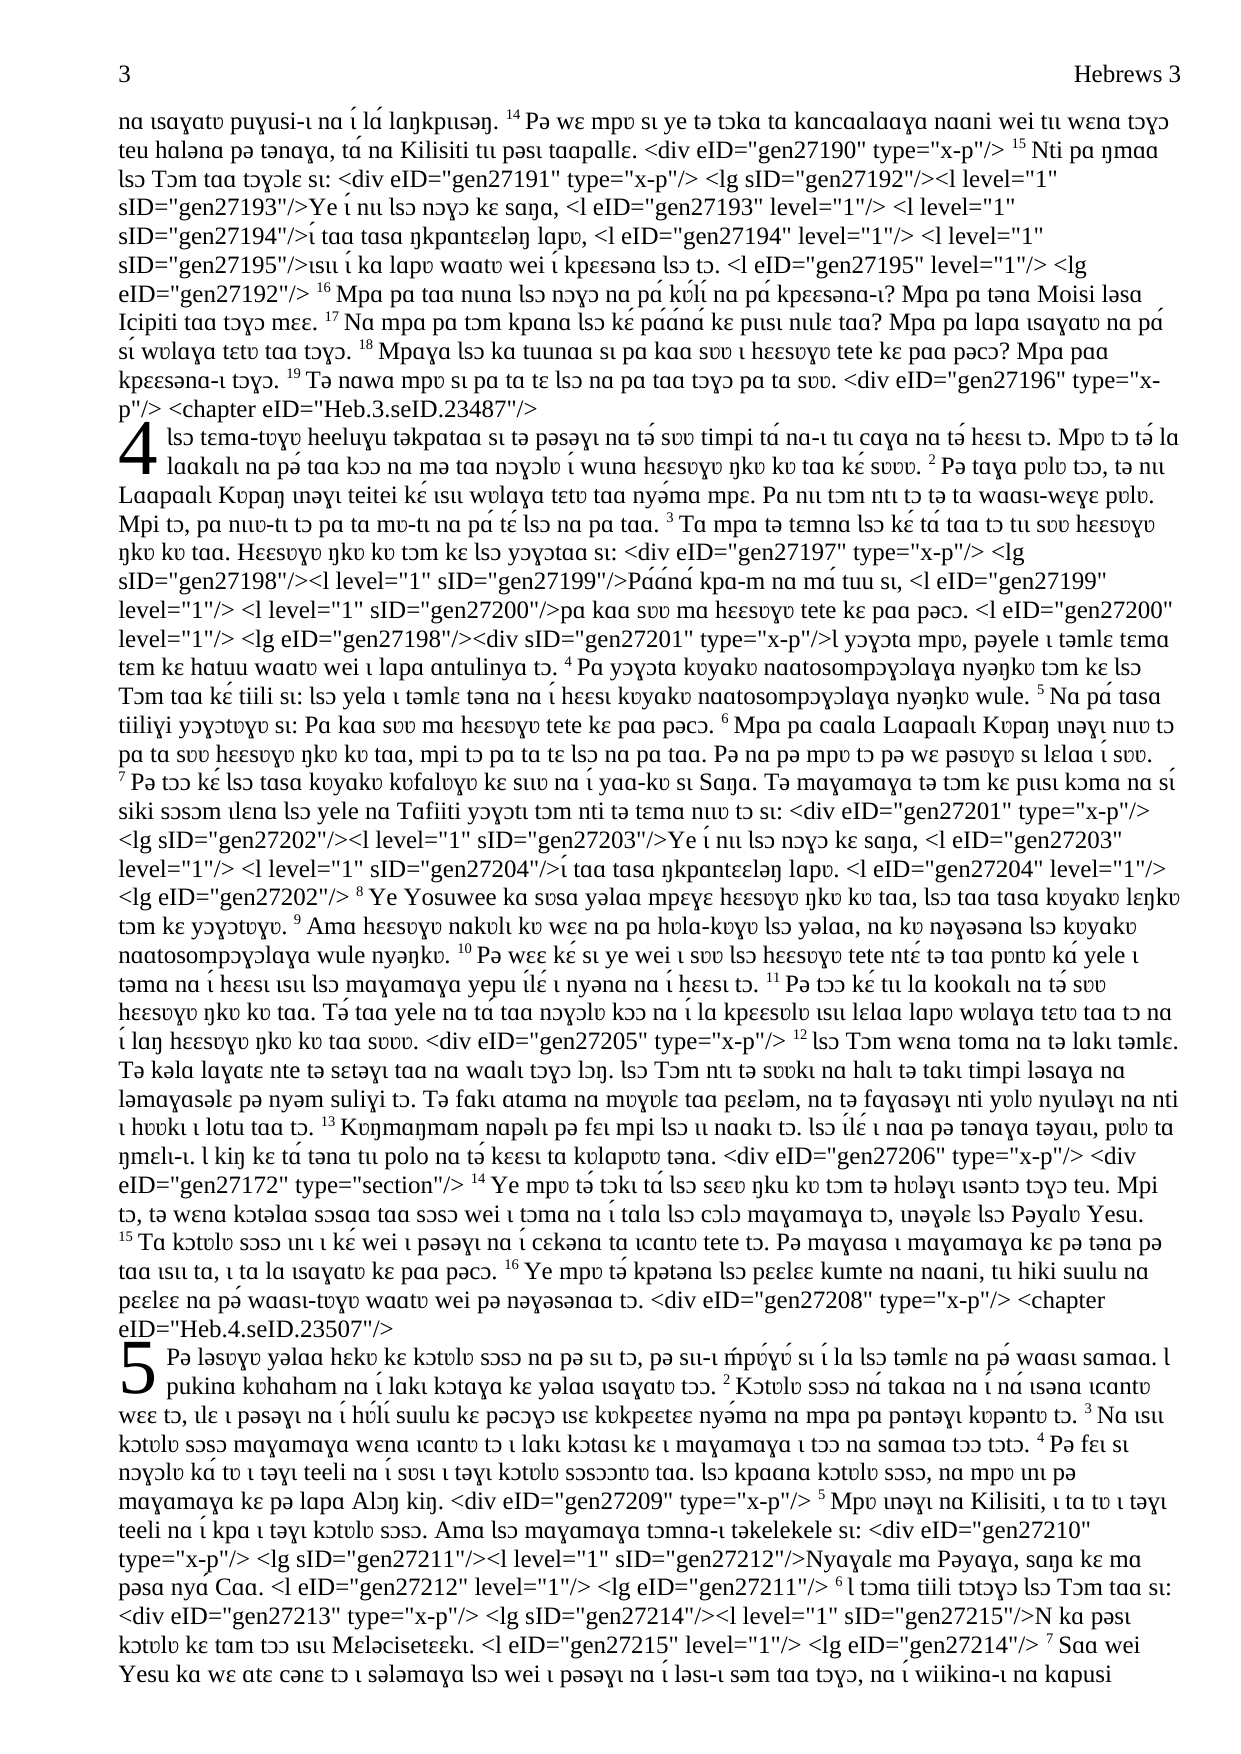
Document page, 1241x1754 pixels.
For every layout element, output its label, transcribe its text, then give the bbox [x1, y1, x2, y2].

text 4Ɩsɔ tɛmɑ-tʋɣʋ heeluɣu tǝkpɑtɑɑ sɩ tǝ pǝsǝɣɩ nɑ tǝ́ sʋʋ timpi tɑ́ nɑ-ɩ tɩɩ cɑɣɑ nɑ tǝ́ hɛɛsɩ tɔ. Mpʋ tɔ tǝ́ lɑ lɑɑkɑlɩ nɑ pǝ́ tɑɑ kɔɔ nɑ mǝ tɑɑ nɔɣɔlʋ ɩ́ wɩɩnɑ hɛɛsʋɣʋ ŋkʋ kʋ tɑɑ kɛ́ sʋʋʋ. 2 Pǝ tɑɣɑ pʋlʋ tɔɔ, tǝ nɩɩ Lɑɑpɑɑlɩ Kʋpɑŋ ɩnǝɣɩ teitei kɛ́ ɩsɩɩ wʋlɑɣɑ tɛtʋ tɑɑ nyǝ́mɑ mpɛ. Pɑ nɩɩ tɔm ntɩ tɔ tǝ tɑ wɑɑsɩ-wɛɣɛ pʋlʋ. Mpi tɔ, pɑ nɩɩʋ-tɩ tɔ pɑ tɑ mʋ-tɩ nɑ pɑ́ tɛ́ Ɩsɔ nɑ pɑ tɑɑ. 3 Tɑ mpɑ tǝ tɛmnɑ Ɩsɔ kɛ́ tɑ́ tɑɑ tɔ tɩɩ sʋʋ hɛɛsʋɣʋ ŋkʋ kʋ tɑɑ. Hɛɛsʋɣʋ ŋkʋ kʋ tɔm kɛ Ɩsɔ yɔɣɔtɑɑ sɩ: <div eID="gen27197" type="x-p"/> <lg sID="gen27198"/><l level="1" sID="gen27199"/>Pɑ́ɑ́nɑ́ kpɑ-m nɑ mɑ́ tuu sɩ, <l eID="gen27199" level="1"/> <l level="1" sID="gen27200"/>pɑ kɑɑ sʋʋ mɑ hɛɛsʋɣʋ tete kɛ pɑɑ pǝcɔ. <l eID="gen27200" level="1"/> <lg eID="gen27198"/><div sID="gen27201" type="x-p"/>Ɩ yɔɣɔtɑ mpʋ, pǝyele ɩ tǝmlɛ tɛmɑ tɛm kɛ hɑtuu wɑɑtʋ wei ɩ lɑpɑ ɑntulinyɑ tɔ. 4 Pɑ yɔɣɔtɑ kʋyɑkʋ nɑɑtosompɔɣɔlɑɣɑ nyǝŋkʋ tɔm kɛ Ɩsɔ Tɔm tɑɑ kɛ́ tiili sɩ: Ɩsɔ yelɑ ɩ tǝmlɛ tǝnɑ nɑ ɩ́ hɛɛsɩ kʋyɑkʋ nɑɑtosompɔɣɔlɑɣɑ nyǝŋkʋ wule. 5 Nɑ pɑ́ tɑsɑ tiiliɣi yɔɣɔtʋɣʋ sɩ: Pɑ kɑɑ sʋʋ mɑ hɛɛsʋɣʋ tete kɛ pɑɑ pǝcɔ. 6 Mpɑ pɑ cɑɑlɑ Lɑɑpɑɑlɩ Kʋpɑŋ ɩnǝɣɩ nɩɩʋ tɔ pɑ tɑ sʋʋ hɛɛsʋɣʋ ŋkʋ kʋ tɑɑ, mpi tɔ pɑ tɑ tɛ Ɩsɔ nɑ pɑ tɑɑ. Pǝ nɑ pǝ mpʋ tɔ pǝ wɛ pǝsʋɣʋ sɩ lɛlɑɑ ɩ́ sʋʋ. 7 Pǝ tɔɔ kɛ́ Ɩsɔ tɑsɑ kʋyɑkʋ kʋfɑlʋɣʋ kɛ sɩɩʋ nɑ ɩ́ yɑɑ-kʋ sɩ Sɑŋɑ. Tǝ mɑɣɑmɑɣɑ tǝ tɔm kɛ pɩɩsɩ kɔmɑ nɑ sɩ́ siki sɔsɔm ɩlɛnɑ Ɩsɔ yele nɑ Tɑfiiti yɔɣɔtɩ tɔm nti tǝ tɛmɑ nɩɩʋ tɔ sɩ: <div eID="gen27201" type="x-p"/> <lg sID="gen27202"/><l level="1" sID="gen27203"/>Ye ɩ́ nɩɩ Ɩsɔ nɔɣɔ kɛ sɑŋɑ, <l eID="gen27203" level="1"/> <l level="1" sID="gen27204"/>ɩ́ tɑɑ tɑsɑ ŋkpɑntɛɛlǝŋ lɑpʋ. <l eID="gen27204" level="1"/> <lg eID="gen27202"/> 8 Ye Yosuwee kɑ sʋsɑ yǝlɑɑ mpɛɣɛ hɛɛsʋɣʋ ŋkʋ kʋ tɑɑ, Ɩsɔ tɑɑ tɑsɑ kʋyɑkʋ lɛŋkʋ tɔm kɛ yɔɣɔtʋɣʋ. 9 Amɑ hɛɛsʋɣʋ nɑkʋlɩ kʋ wɛɛ nɑ pɑ hʋlɑ-kʋɣʋ Ɩsɔ yǝlɑɑ, nɑ kʋ nǝɣǝsǝnɑ Ɩsɔ kʋyɑkʋ nɑɑtosompɔɣɔlɑɣɑ wule nyǝŋkʋ. 10 Pǝ wɛɛ kɛ́ sɩ ye wei ɩ sʋʋ Ɩsɔ hɛɛsʋɣʋ tete ntɛ́ tǝ tɑɑ pʋntʋ kɑ́ yele ɩ tǝmɑ nɑ ɩ́ hɛɛsɩ ɩsɩɩ Ɩsɔ mɑɣɑmɑɣɑ yepu ɩ́lɛ́ ɩ nyǝnɑ nɑ ɩ́ hɛɛsɩ tɔ. 11 Pǝ tɔɔ kɛ́ tɩɩ lɑ kookɑlɩ nɑ tǝ́ sʋʋ hɛɛsʋɣʋ ŋkʋ kʋ tɑɑ. Tǝ́ tɑɑ yele nɑ tɑ́ tɑɑ nɔɣɔlʋ kɔɔ nɑ ɩ́ lɑ kpɛɛsʋlʋ ɩsɩɩ lɛlɑɑ lɑpʋ wʋlɑɣɑ tɛtʋ tɑɑ tɔ nɑ ɩ́ lɑŋ hɛɛsʋɣʋ ŋkʋ kʋ tɑɑ sʋʋʋ. <div eID="gen27205" type="x-p"/> 12 Ɩsɔ Tɔm wɛnɑ tomɑ nɑ tǝ lɑkɩ tǝmlɛ. Tǝ kǝlɑ lɑɣɑtɛ nte tǝ sɛtǝɣɩ tɑɑ nɑ wɑɑlɩ tɔɣɔ lɔŋ. Ɩsɔ Tɔm ntɩ tǝ sʋʋkɩ nɑ hɑlɩ tǝ tɑkɩ timpi lǝsɑɣɑ nɑ lǝmɑɣɑsǝlɛ pǝ nyǝm suliɣi tɔ. Tǝ fɑkɩ ɑtɑmɑ nɑ mʋɣʋlɛ tɑɑ pɛɛlǝm, nɑ tǝ fɑɣɑsǝɣɩ nti yʋlʋ nyɩɩlǝɣɩ nɑ nti ɩ hʋʋkɩ ɩ lotu tɑɑ tɔ. 13 Kʋŋmɑŋmɑm nɑpǝlɩ pǝ fɛɩ mpi Ɩsɔ ɩɩ nɑɑkɩ tɔ. Ɩsɔ ɩ́lɛ́ ɩ nɑɑ pǝ tǝnɑɣɑ tǝyɑɩɩ, pʋlʋ tɑ ŋmɛlɩ-ɩ. Ɩ kiŋ kɛ tɑ́ tǝnɑ tɩɩ polo nɑ tǝ́ kɛɛsɩ tɑ kʋlɑpʋtʋ tǝnɑ. <div eID="gen27206" type="x-p"/> <div eID="gen27172" type="section"/> 14 Ye mpʋ tǝ́ tɔkɩ tɑ́ Ɩsɔ sɛɛʋ ŋku kʋ tɔm tǝ hʋlǝɣɩ ɩsǝntɔ tɔɣɔ teu. Mpi tɔ, tǝ wɛnɑ kɔtǝlɑɑ sɔsɑɑ tɑɑ sɔsɔ wei ɩ tɔmɑ nɑ ɩ́ tɑlɑ Ɩsɔ cɔlɔ mɑɣɑmɑɣɑ tɔ, ɩnǝɣǝlɛ Ɩsɔ Pǝyɑlʋ Yesu. 15 Tɑ kɔtʋlʋ sɔsɔ ɩnɩ ɩ kɛ́ wei ɩ pǝsǝɣɩ nɑ ɩ́ cɛkǝnɑ tɑ ɩcɑntʋ tete tɔ. Pǝ mɑɣɑsɑ ɩ mɑɣɑmɑɣɑ kɛ pǝ tǝnɑ pǝ tɑɑ ɩsɩɩ tɑ, ɩ tɑ lɑ ɩsɑɣɑtʋ kɛ pɑɑ pǝcɔ. 16 Ye mpʋ tǝ́ kpǝtǝnɑ Ɩsɔ pɛɛlɛɛ kumte nɑ nɑɑni, tɩɩ hiki suulu nɑ pɛɛlɛɛ nɑ pǝ́ wɑɑsɩ-tʋɣʋ wɑɑtʋ wei pǝ nǝɣǝsǝnɑɑ tɔ. <div eID="gen27208" type="x-p"/> <chapter eID="Heb.4.seID.23507"/> [118, 422, 1181, 1342]
text 5Pǝ lǝsʋɣʋ yǝlɑɑ hɛkʋ kɛ kɔtʋlʋ sɔsɔ nɑ pǝ sɩɩ tɔ, pǝ sɩɩ-ɩ ḿpʋ́ɣʋ́ sɩ ɩ́ lɑ Ɩsɔ tǝmlɛ nɑ pǝ́ wɑɑsɩ sɑmɑɑ. Ɩ pukinɑ kʋhɑhɑm nɑ ɩ́ lɑkɩ kɔtɑɣɑ kɛ yǝlɑɑ ɩsɑɣɑtʋ tɔɔ. 2 Kɔtʋlʋ sɔsɔ nɑ́ tɑkɑɑ nɑ ɩ́ nɑ́ ɩsǝnɑ ɩcɑntʋ wɛɛ tɔ, ɩlɛ ɩ pǝsǝɣɩ nɑ ɩ́ hʋ́lɩ́ suulu kɛ pǝcɔɣɔ ɩsɛ kʋkpɛɛtɛɛ nyǝ́mɑ nɑ mpɑ pɑ pǝntǝɣɩ kʋpǝntʋ tɔ. 3 Nɑ ɩsɩɩ kɔtʋlʋ sɔsɔ mɑɣɑmɑɣɑ wɛnɑ ɩcɑntʋ tɔ ɩ lɑkɩ kɔtɑsɩ kɛ ɩ mɑɣɑmɑɣɑ ɩ tɔɔ nɑ sɑmɑɑ tɔɔ tɔtɔ. 4 Pǝ fɛɩ sɩ nɔɣɔlʋ kɑ́ tʋ ɩ tǝɣɩ teeli nɑ ɩ́ sʋsɩ ɩ tǝɣɩ kɔtʋlʋ sɔsɔɔntʋ tɑɑ. Ɩsɔ kpɑɑnɑ kɔtʋlʋ sɔsɔ, nɑ mpʋ ɩnɩ pǝ mɑɣɑmɑɣɑ kɛ pǝ lɑpɑ Alɔŋ kiŋ. <div eID="gen27209" type="x-p"/> 5 Mpʋ ɩnǝɣɩ nɑ Kilisiti, ɩ tɑ tʋ ɩ tǝɣɩ teeli nɑ ɩ́ kpɑ ɩ tǝɣɩ kɔtʋlʋ sɔsɔ. Amɑ Ɩsɔ mɑɣɑmɑɣɑ tɔmnɑ-ɩ tǝkelekele sɩ: <div eID="gen27210" type="x-p"/> <lg sID="gen27211"/><l level="1" sID="gen27212"/>Nyɑɣɑlɛ mɑ Pǝyɑɣɑ, sɑŋɑ kɛ mɑ pǝsɑ nyɑ́ Cɑɑ. <l eID="gen27212" level="1"/> <lg eID="gen27211"/> 6 Ɩ tɔmɑ tiili tɔtɔɣɔ Ɩsɔ Tɔm tɑɑ sɩ: <div eID="gen27213" type="x-p"/> <lg sID="gen27214"/><l level="1" sID="gen27215"/>N kɑ pǝsɩ kɔtʋlʋ kɛ tɑm tɔɔ ɩsɩɩ Mɛlǝcisetɛɛkɩ. <l eID="gen27215" level="1"/> <lg eID="gen27214"/> 7 Sɑɑ wei Yesu kɑ wɛ ɑtɛ cǝnɛ tɔ ɩ sǝlǝmɑɣɑ Ɩsɔ wei ɩ pǝsǝɣɩ nɑ ɩ́ lǝsɩ-ɩ sǝm tɑɑ tɔɣɔ, nɑ ɩ́ wiikinɑ-ɩ nɑ kɑpusi sɔsɔɔnsɩ nɑ ɩsǝlʋm. Ɩlɛnɑ Ɩsɔ mʋ ɩ sǝlǝmʋɣʋ kɛ ɩ seekɑɣɑ Ɩsɔ tɔ pǝ tɔɔ. 8 Pɑɑ nɑ ɩ kɑ kɛ́ Ɩsɔ Pǝyɑɣɑ tɔ, kʋnyɔntɔɣɔlɛnɑɑ tɑɑ kɛ́ ɩ nyǝmɑ́ nɩɩnɑʋ tɔm. 9 Pɑ kɔmɑ nɑ pɑ́ tɛmɩ-ɩ lɑpʋ nɑ ɩ́ te tǝkpɑtɑɑ, ɩlɛnɑ ɩ́ pǝsɩ wei ɩ kiŋ mpɑ pɑ tǝnɑ pɑ nɩɩkǝnɑ-ɩ tɔ pǝ yɑkǝnɑ pɑ nyɔɔŋ kɛ tɑm tɔɔ tɔ. 10 Ɩlɛnɑ Ɩsɔ tɔ sɩ ɩnɩ ɩ kɛnɑ kɔtʋlʋ sɔsɔ ɩsɩɩ Mɛlǝcisetɛɛkɩ. <div eID="gen27216" type="x-p"/> <div eID="gen27207" type="section"/> 11 Tǝ wɛnɑ kʋyɔɣɔtʋtʋ kɛ sɔsɔm kɛ tɔm tǝnɛ tǝ tɔɔ, nɑ pǝ wɛ kɑtɛ sɩ tǝ kilisi-mɛɣɛ pǝ tǝnɑ tǝcɛɩcɛɩ kɛ́ ɩɩ cɛkǝɣǝnɑ lɔŋ tɔ pǝ tɔɔ. 12 Hɑtuu tɔ pǝ nǝɣǝsǝnɑ ɩsɩɩ ɩsǝntɔ mǝ sɛɣɛsǝɣǝnɑ lɛlɑɑ, ɩlɛnɑ mɩɩ mǝlɩ nɑ ɩ́ pǝsɩ ɩsɩɩ mpɑ pɑɑ hʋ́lɩ́ Ɩsɔ Tɔm ɩsɩɩ kpɛlǝmǝlɑɑ tɔ. Pǝ tɑlɑ mǝ mʋtʋ tɔɣɔʋ, ɩlɛnɑ ɩ́ mǝlɩ nɑ ɩ́ nyɔɔkɩ kɑfɑ kɛ tɑm. 13 Wei ɩ pɑɑsǝɣǝnɑ kɑfɑ nyɔɔʋ tɔ ɩ kɛ́ ɑhʋlʋm kɛ́. Ɩ tɑ nyɩ sɩ pǝnɛ pǝ tewɑ, ɑɑɩ pǝnɛ pǝ tɑ te. 14 Amɑ sɔsɑɑ mpɑ tɑm lɑpʋ tɔɔ pɑ nyǝmɑ́ tɑmpɑm nɑ ɩsɑɣɑm pǝ fɑɣɑʋ tɔ mʋtʋ kɛ pɛlɛ pɑ tɔkɩ. <div eID="gen27218" type="x-p"/> <chapter eID="Heb.5.seID.23524"/> [118, 1342, 1181, 1687]
text 3Mɑ tɑɑpɑlɑɑ Ɩsɔ sɛɛlɑɑ mɛ mpɑ Ɩsɔ yɑɑwɑ tɔ, ɩ́ pɑɑsǝnɑ Yesu wei Ɩsɔ tilɑɑ nɑ ɩ́ kɛ́ tɑ Ɩsɔ sɛɛʋ mpi pǝ tɔm tǝ hʋ́lǝ́ɣɩ́ ɩsǝntɔ tɔ pǝ kɔtʋlʋ sɔsɔ nɑ ɩ́ nɑ́. 2 Ɩsɔ kɑ lǝsǝnɑ-ɩ sɩ ɩ́ lɑ tǝmlɛ tǝnɛ, nɑ ɩ́ nɩɩnɑ Ɩsɔ kɛ́ teu ɩsɩɩ Moisi kɑ nɩɩnɑ Ɩsɔ nɑ ɩ́ lɑ ɩ tǝmlɛ kɛ Ɩsɔ tǝyɑɣɑ tǝnɑ tɑɑ tɔ. 3 Kutuluɣu ŋmɑlʋ wɛnnɑ sɑm nɑ pǝ́ kǝlɩ kutuluɣu mɑɣɑmɑɣɑ. Mpʋ tɔtɔɣɔ Yesu mʋnɑ sɑm nɑ pǝ́ kǝlɩ Moisi tǝcɑɣɑcɑɣɑ. 4 N kɑɑ nɑ kutuluɣu kɛ yem nɑ kʋ fɛɩnɑ kʋ ŋmɑlʋ, nɑ Ɩsɔ ɩ́lɛ́ ɩ kɛnɑ wei ɩ lɑpɑ pǝ tǝnɑ tɔ. 5 Ye Moisi ɩlɛ, ɩ́lɛ́ ɩ nɩɩnɑ Ɩsɔ kɛ́ teu kɛ Ɩsɔ tǝyɑɣɑ tǝnɑ tɑɑ. Ɩnǝɣɩ pɑ tʋ tǝmlɛ sɩ ye Ɩsɔ ɩ́ yɔɣɔtɑ nti ɩlɛ ɩnɩ ɩ heeli. 6 Amɑ Kilisiti wei ɩ́lɛ́ ɩ kɛ́ Pǝyɑlʋ mɑɣɑmɑɣɑ nɑ pɑ sɩɩ-ɩ Ɩsɔ tǝyɑɣɑ sɔsɔ tɔ ɩ́lɛ́ ɩ nɩɩnɑ Ɩsɔ kɛ́ teu tɔtɔ. Ye tǝ tɔkɑ tɑ́ tɛɛlʋɣʋ nɑ nɑɑni nɑ pǝ́ tɑ́ ciɣiti-tʋ ɩlɛ tǝ kɛ́ ɩ tǝyɑɣɑ nyǝ́mɑ ntɛ́. <div eID="gen27171" type="x-p"/> <div eID="gen27170" type="section"/> 7 Pǝ tɔɔ kɛ́ Feesuɣu Nɑŋŋtʋ mɑɣɑmɑɣɑ kɑ yɔɣɔtɑ mpʋ sɩ: <div eID="gen27173" type="x-p"/> <lg sID="gen27174"/><l level="1" sID="gen27175"/>Ye ɩ́ nɩɩ Ɩsɔ nɔɣɔ kɛ sɑŋɑ, <l eID="gen27175" level="1"/> 8 ɩ́ tɑɑ tɑsɑ ŋkpɑntɛɛlǝŋ lɑpʋ, <l eID="gen27176" level="1"/> <l level="1" sID="gen27177"/>ɩsɩɩ ɩ́ kɑ lɑpʋ wɑɑtʋ wei ɩ́ kpɛɛsǝnɑ <l eID="gen27177" level="1"/> <l level="1" sID="gen27178"/>Ɩsɔ kɛ́ kʋyɑŋku ɩ́ mɑɣɑsɑ-ɩ sɩ ɩ́ nɑɑ <l eID="gen27178" level="1"/> <l level="1" sID="gen27179"/>ɩ wɑɑlɩ kɛ́ wʋlɑɣɑ tɛtʋ tɑɑ tɔ. <l eID="gen27179" level="1"/> <lg eID="gen27174"/><div sID="gen27180" type="x-p"/>Ɩsɔ yɔɣɔtɑɑ sɩ: <div eID="gen27180" type="x-p"/> 9 Mǝ cɑɑnɑɑ cɑɑnɑɑ mɑɣɑsɑ-m tǝnɑ, <l eID="gen27182" level="1"/> <l level="1" sID="gen27183"/>nɑ pɑ́ lɑ́ sɩ pɑ nɑɑ mɑ wɑɑlɩ. <l eID="gen27183" level="1"/> <l level="1" sID="gen27184"/>Pǝyele pɑ nɑ́ pǝ tǝnɑ mpi mpi mɑ lɑpɑ pɩɩsɩ nɩɩlɛ tɑɑ tɔ. <l eID="gen27184" level="1"/> 10 Pǝ tɔɔ kɛ́ yǝlɑɑ pɑnɛ pɑ tɔm kpɑ-m pɑ́ɑ́nɑ́ nɑ mɑ́ tɔ sɩ: <l eID="gen27185" level="1"/> <l level="1" sID="gen27186"/>Tɑm ḿpʋ́ɣʋ́ pɑ liɣitiɣi pɑ hʋwɛɛ tɑɑ. <l eID="gen27186" level="1"/> <l level="1" sID="gen27187"/>Pɑ tɑ tɩɩ cɛkǝnɑ mɑ yɑɑsi kɛ́ pɑɑ pǝcɔ. <l eID="gen27187" level="1"/> 11 Pɑ́ɑ́nɑ́ kpɑ-m mpʋ ɩlɛnɑ mɑ́ tuu sɩ: <l eID="gen27188" level="1"/> <l level="1" sID="gen27189"/>Pɑ kɑɑ sʋʋ mɑ hɛɛsʋɣʋ tete kɛ pɑɑ pǝcɔ. <l eID="gen27189" level="1"/> <lg eID="gen27181"/> 12 Mɑ tɑɑpɑlɑɑ ɩ́ lɑ lɑɑkɑlɩ nɑ mǝ tɑɑ nɔɣɔlʋ ɩ́ tɑɑ kɔɔ nɑ ɩ́ lɑ́ ɩsɑɣɑtʋ kɛ ɩ lotu tɑɑ nɑ ɩ́ lɑ lɑŋkpɩɩsǝŋ nɑ ɩ́ hɑ weesuɣu Ɩsɔ kɛ́ siɣile. 13 Amɑ ɩ́ tɑsǝɣɩ tǝmɑɣɑ ɑpɑlʋtʋ kɛ pɑɑ ɩfemle nte, hɑlǝnɑ mpi pɑ yɑɑ sɩ sɑŋɑ kɛ Ɩsɔ Tɔm tɑɑ tɔ pǝ́ sɩɩ tǝnɑɣɑ. Nɔɣɔlʋ ɩ́ tɑɑ yele nɑ ɩsɑɣɑtʋ puɣusi-ɩ nɑ ɩ́ lɑ́ lɑŋkpɩɩsǝŋ. 14 Pǝ wɛ mpʋ sɩ ye tǝ tɔkɑ tɑ kɑncɑɑlɑɑɣɑ nɑɑni wei tɩɩ wɛnɑ tɔɣɔ teu hɑlǝnɑ pǝ tǝnɑɣɑ, tɑ́ nɑ Kilisiti tɩɩ pǝsɩ tɑɑpɑllɛ. <div eID="gen27190" type="x-p"/> 15 Nti pɑ ŋmɑɑ Ɩsɔ Tɔm tɑɑ tɔɣɔlɛ sɩ: <div eID="gen27191" type="x-p"/> <lg sID="gen27192"/><l level="1" sID="gen27193"/>Ye ɩ́ nɩɩ Ɩsɔ nɔɣɔ kɛ sɑŋɑ, <l eID="gen27193" level="1"/> <l level="1" sID="gen27194"/>ɩ́ tɑɑ tɑsɑ ŋkpɑntɛɛlǝŋ lɑpʋ, <l eID="gen27194" level="1"/> <l level="1" sID="gen27195"/>ɩsɩɩ ɩ́ kɑ lɑpʋ wɑɑtʋ wei ɩ́ kpɛɛsǝnɑ Ɩsɔ tɔ. <l eID="gen27195" level="1"/> <lg eID="gen27192"/> 16 Mpɑ pɑ tɑɑ nɩɩnɑ Ɩsɔ nɔɣɔ nɑ pɑ́ kʋ́lɩ́ nɑ pɑ́ kpɛɛsǝnɑ-ɩ? Mpɑ pɑ tǝnɑ Moisi lǝsɑ Icipiti tɑɑ tɔɣɔ mɛɛ. 17 Nɑ mpɑ pɑ tɔm kpɑnɑ Ɩsɔ kɛ́ pɑ́ɑ́nɑ́ kɛ pɩɩsɩ nɩɩlɛ tɑɑ? Mpɑ pɑ lɑpɑ ɩsɑɣɑtʋ nɑ pɑ́ sɩ́ wʋlɑɣɑ tɛtʋ tɑɑ tɔɣɔ. 18 Mpɑɣɑ Ɩsɔ kɑ tuunɑɑ sɩ pɑ kɑɑ sʋʋ ɩ hɛɛsʋɣʋ tete kɛ pɑɑ pǝcɔ? Mpɑ pɑɑ kpɛɛsǝnɑ-ɩ tɔɣɔ. 19 Tǝ nɑwɑ mpʋ sɩ pɑ tɑ tɛ Ɩsɔ nɑ pɑ tɑɑ tɔɣɔ pɑ tɑ sʋʋ. <div eID="gen27196" type="x-p"/> <chapter eID="Heb.3.seID.23487"/> [118, 106, 1181, 422]
